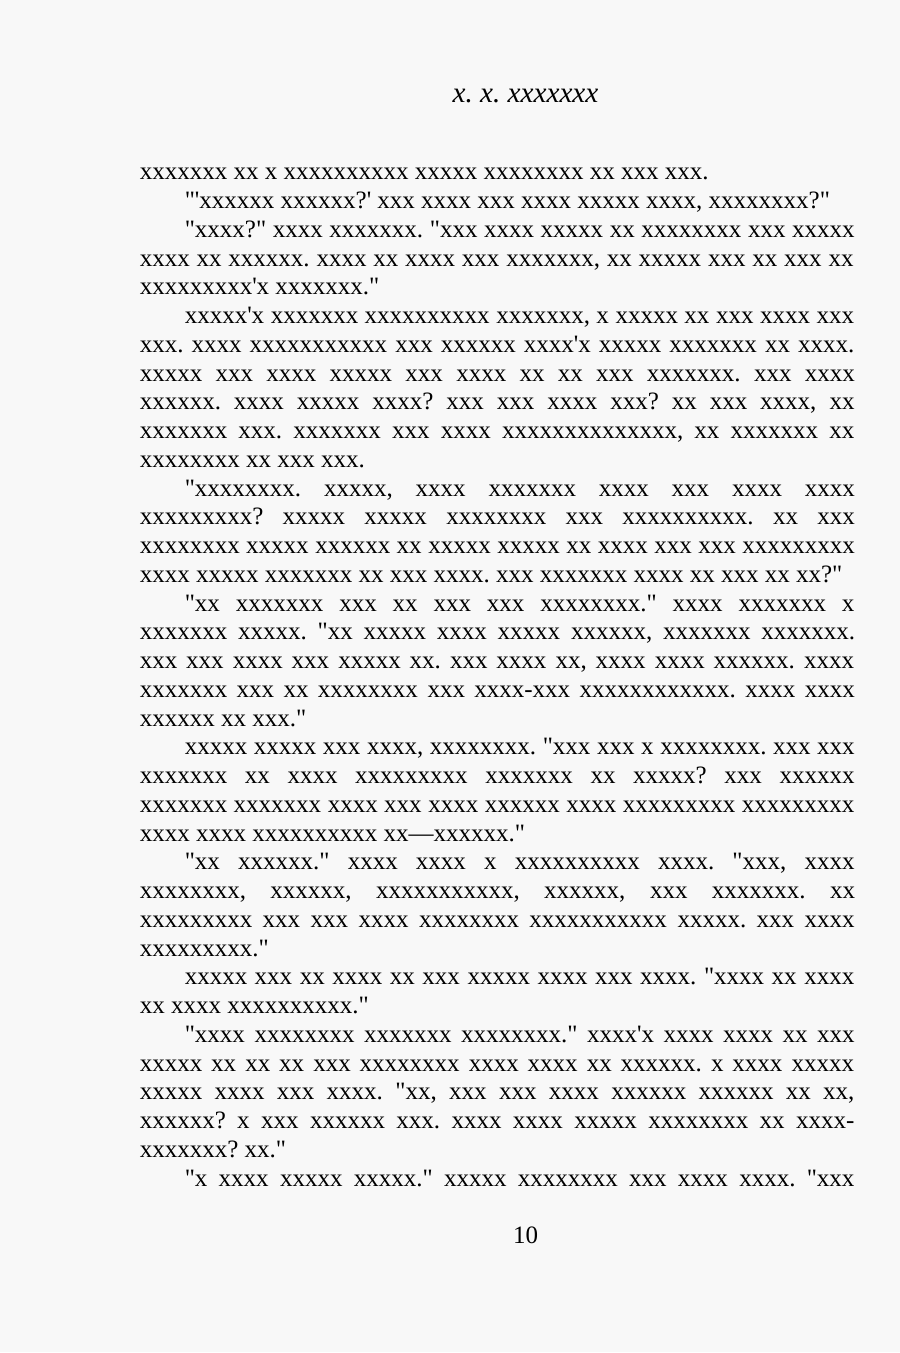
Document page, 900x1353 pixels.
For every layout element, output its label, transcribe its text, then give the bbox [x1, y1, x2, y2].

text "xx xxxxxx." xxxx xxxx x xxxxxxxxxx xxxx. "xxx, xxxx xxxxxxxx, xxxxxx, xxxxxxxxxxx, xxxxxx, xxx xxxxxxx. xx xxxxxxxxx xxx xxx xxxx xxxxxxxx xxxxxxxxxxx xxxxx. xxx xxxx xxxxxxxxx." [139, 846, 855, 961]
text "xx xxxxxxx xxx xx xxx xxx xxxxxxxx." xxxx xxxxxxx x xxxxxxx xxxxx. "xx xxxxx xxxx xxxxx xxxxxx, xxxxxxx xxxxxxx. xxx xxx xxxx xxx xxxxx xx. xxx xxxx xx, xxxx xxxx xxxxxx. xxxx xxxxxxx xxx xx xxxxxxxx xxx xxxx-xxx xxxxxxxxxxxx. xxxx xxxx xxxxxx xx xxx." [139, 588, 855, 731]
text xxxxx'x xxxxxxx xxxxxxxxxx xxxxxxx, x xxxxx xx xxx xxxx xxx xxx. xxxx xxxxxxxxxxx xxx xxxxxx xxxx'x xxxxx xxxxxxx xx xxxx. xxxxx xxx xxxx xxxxx xxx xxxx xx xx xxx xxxxxxx. xxx xxxx xxxxxx. xxxx xxxxx xxxx? xxx xxx xxxx xxx? xx xxx xxxx, xx xxxxxxx xxx. xxxxxxx xxx xxxx xxxxxxxxxxxxxx, xx xxxxxxx xx xxxxxxxx xx xxx xxx. [139, 300, 855, 473]
text xxxxxxx xx x xxxxxxxxxx xxxxx xxxxxxxx xx xxx xxx. [139, 156, 855, 185]
text xxxxx xxxxx xxx xxxx, xxxxxxxx. "xxx xxx x xxxxxxxx. xxx xxx xxxxxxx xx xxxx xxxxxxxxx xxxxxxx xx xxxxx? xxx xxxxxx xxxxxxx xxxxxxx xxxx xxx xxxx xxxxxx xxxx xxxxxxxxx xxxxxxxxx xxxx xxxx xxxxxxxxxx xx—xxxxxx." [139, 731, 855, 846]
text "xxxx xxxxxxxx xxxxxxx xxxxxxxx." xxxx'x xxxx xxxx xx xxx xxxxx xx xx xx xxx xxxxxxxx xxxx xxxx xx xxxxxx. x xxxx xxxxx xxxxx xxxx xxx xxxx. "xx, xxx xxx xxxx xxxxxx xxxxxx xx xx, xxxxxx? x xxx xxxxxx xxx. xxxx xxxx xxxxx xxxxxxxx xx xxxx-xxxxxxx? xx." [139, 1019, 855, 1163]
text "xxxx?" xxxx xxxxxxx. "xxx xxxx xxxxx xx xxxxxxxx xxx xxxxx xxxx xx xxxxxx. xxxx xx xxxx xxx xxxxxxx, xx xxxxx xxx xx xxx xx xxxxxxxxx'x xxxxxxx." [139, 214, 855, 300]
text "xxxxxxxx. xxxxx, xxxx xxxxxxx xxxx xxx xxxx xxxx xxxxxxxxx? xxxxx xxxxx xxxxxxxx xxx xxxxxxxxxx. xx xxx xxxxxxxx xxxxx xxxxxx xx xxxxx xxxxx xx xxxx xxx xxx xxxxxxxxx xxxx xxxxx xxxxxxx xx xxx xxxx. xxx xxxxxxx xxxx xx xxx xx xx?" [139, 473, 855, 588]
text "'xxxxxx xxxxxx?' xxx xxxx xxx xxxx xxxxx xxxx, xxxxxxxx?" [139, 185, 855, 214]
text xxxxx xxx xx xxxx xx xxx xxxxx xxxx xxx xxxx. "xxxx xx xxxx xx xxxx xxxxxxxxxx." [139, 961, 855, 1019]
text "x xxxx xxxxx xxxxx." xxxxx xxxxxxxx xxx xxxx xxxx. "xxx [139, 1163, 855, 1191]
